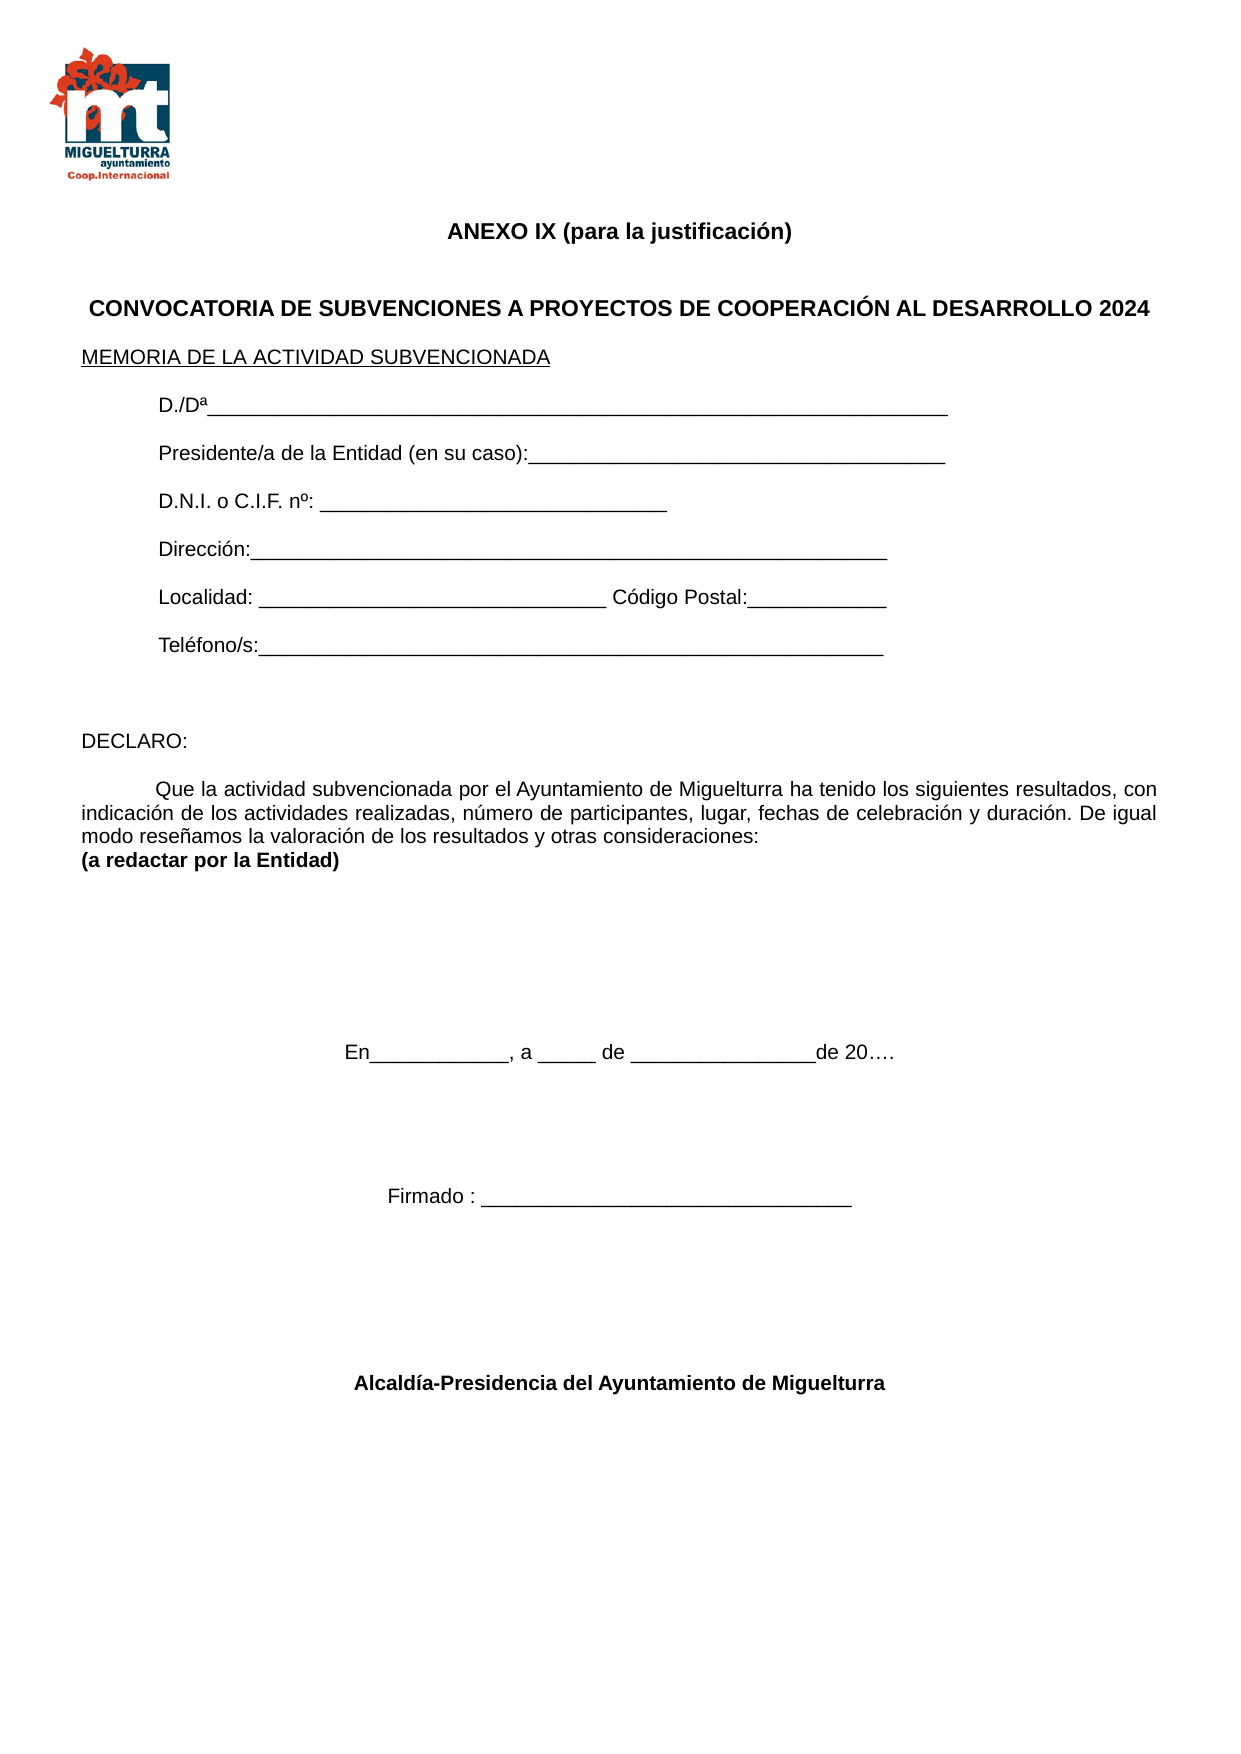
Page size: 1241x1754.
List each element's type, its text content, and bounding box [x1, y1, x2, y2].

text D.N.I. o C.I.F. nº: ______________________________ [81, 489, 1157, 513]
text Presidente/a de la Entidad (en su caso):____________________________________ [81, 441, 1157, 465]
text MEMORIA DE LA ACTIVIDAD SUBVENCIONADA [81, 345, 1157, 369]
text DECLARO: [81, 728, 1157, 752]
picture [41, 46, 183, 181]
text ANEXO IX (para la justificación) [81, 218, 1157, 244]
text Firmado : ________________________________ [81, 1184, 1157, 1208]
text En____________, a _____ de ________________de 20…. [81, 1040, 1157, 1064]
text Localidad: ______________________________ Código Postal:____________ [81, 585, 1157, 609]
text Que la actividad subvencionada por el Ayuntamiento de Miguelturra ha tenido los siguientes resultados, con indicación de los actividades realizadas, número de participantes, lugar, fechas de celebración y duración. De igual modo reseñamos la valoración de los resultados y otras consideraciones: [81, 776, 1157, 848]
text Dirección:_______________________________________________________ [81, 537, 1157, 561]
text Alcaldía-Presidencia del Ayuntamiento de Miguelturra [81, 1371, 1157, 1394]
text Teléfono/s:______________________________________________________ [81, 633, 1157, 657]
text (a redactar por la Entidad) [81, 848, 1157, 872]
text D./Dª________________________________________________________________ [81, 393, 1157, 417]
text CONVOCATORIA DE SUBVENCIONES A PROYECTOS DE COOPERACIÓN AL DESARROLLO 2024 [81, 295, 1157, 321]
